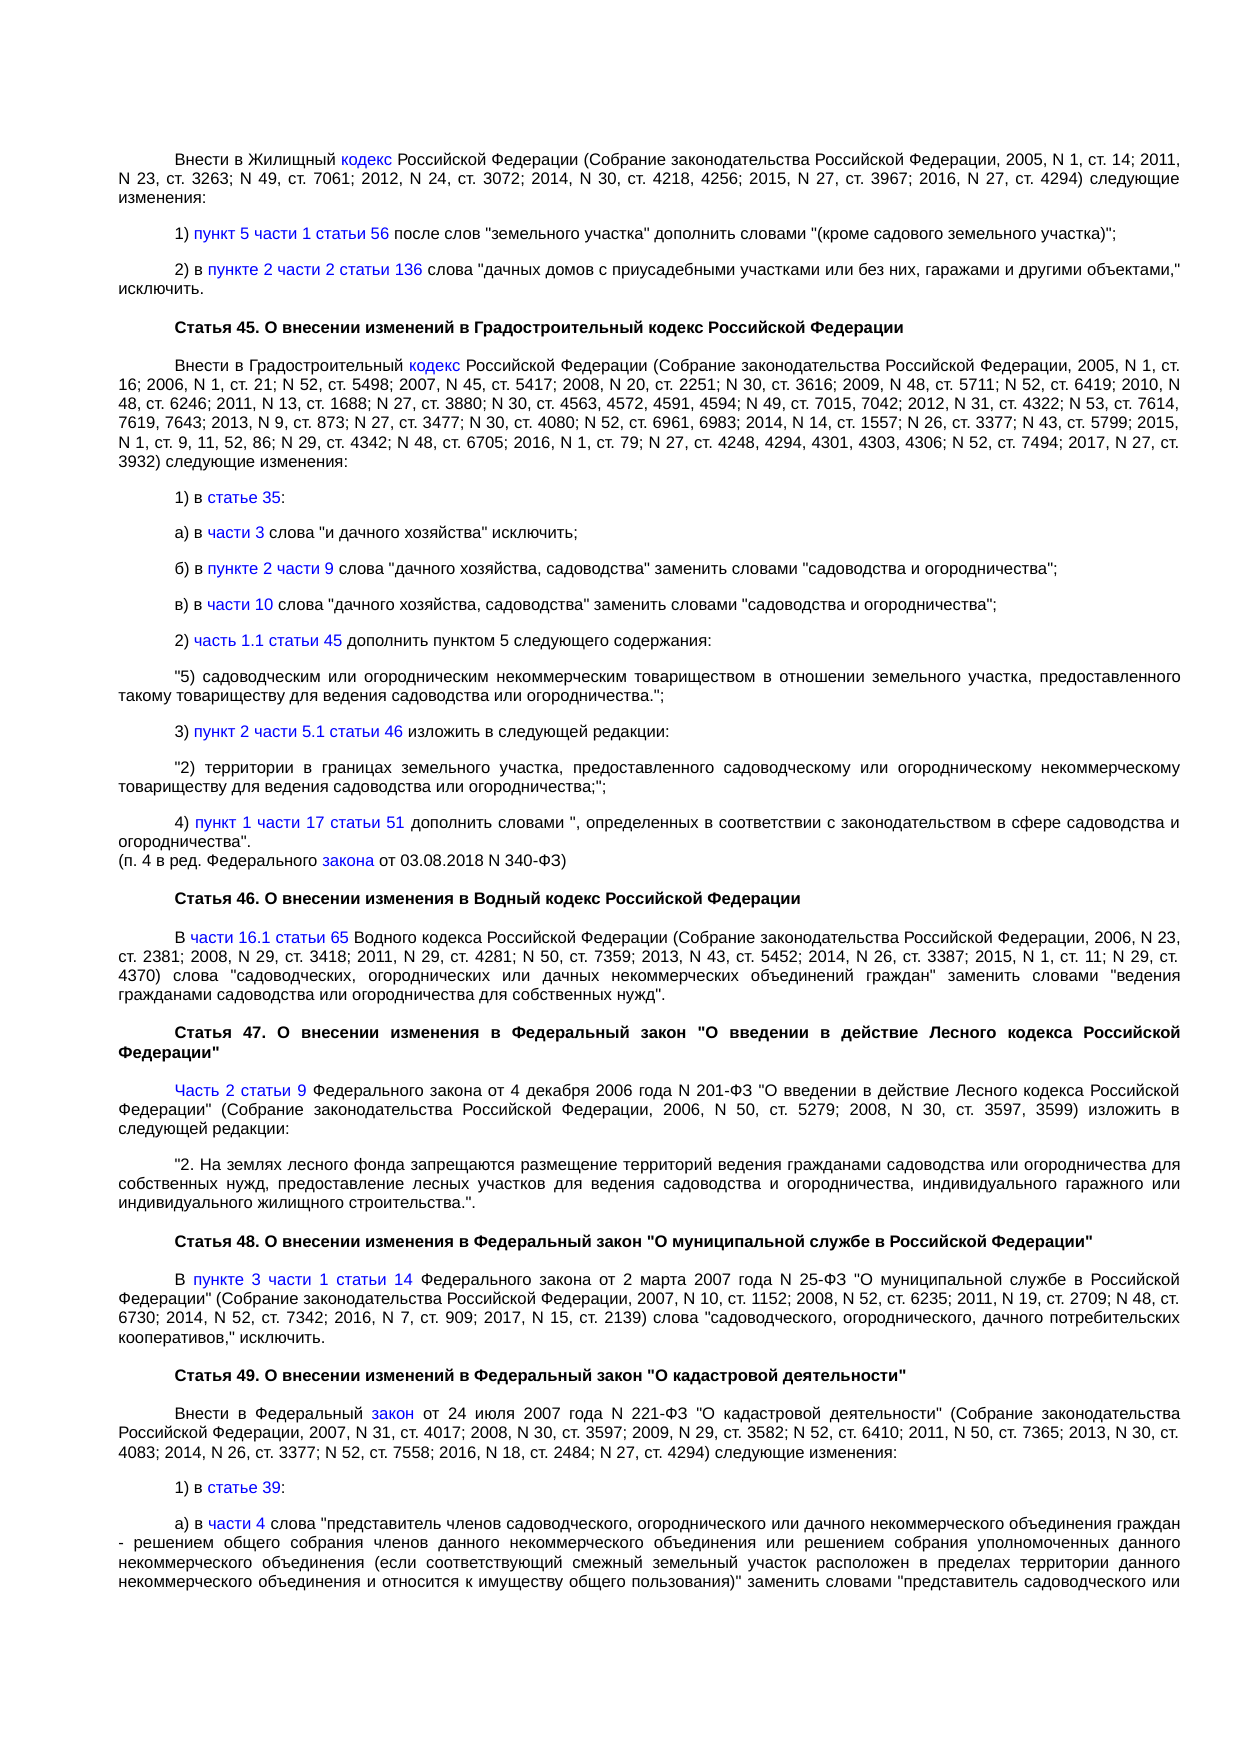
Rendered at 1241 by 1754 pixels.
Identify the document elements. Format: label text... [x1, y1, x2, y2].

text Внести в Жилищный кодекс Российской Федерации (Собрание законодательства Российской Федерации, 2005, N 1, ст. 14; 2011, N 23, ст. 3263; N 49, ст. 7061; 2012, N 24, ст. 3072; 2014, N 30, ст. 4218, 4256; 2015, N 27, ст. 3967; 2016, N 27, ст. 4294) следующие изменения: [118, 150, 1181, 207]
text В части 16.1 статьи 65 Водного кодекса Российской Федерации (Собрание законодательства Российской Федерации, 2006, N 23, ст. 2381; 2008, N 29, ст. 3418; 2011, N 29, ст. 4281; N 50, ст. 7359; 2013, N 43, ст. 5452; 2014, N 26, ст. 3387; 2015, N 1, ст. 11; N 29, ст. 4370) слова "садоводческих, огороднических или дачных некоммерческих объединений граждан" заменить словами "ведения гражданами садоводства или огородничества для собственных нужд". [118, 927, 1181, 1004]
text 4) пункт 1 части 17 статьи 51 дополнить словами ", определенных в соответствии с законодательством в сфере садоводства и огородничества". [118, 812, 1181, 851]
text Внести в Градостроительный кодекс Российской Федерации (Собрание законодательства Российской Федерации, 2005, N 1, ст. 16; 2006, N 1, ст. 21; N 52, ст. 5498; 2007, N 45, ст. 5417; 2008, N 20, ст. 2251; N 30, ст. 3616; 2009, N 48, ст. 5711; N 52, ст. 6419; 2010, N 48, ст. 6246; 2011, N 13, ст. 1688; N 27, ст. 3880; N 30, ст. 4563, 4572, 4591, 4594; N 49, ст. 7015, 7042; 2012, N 31, ст. 4322; N 53, ст. 7614, 7619, 7643; 2013, N 9, ст. 873; N 27, ст. 3477; N 30, ст. 4080; N 52, ст. 6961, 6983; 2014, N 14, ст. 1557; N 26, ст. 3377; N 43, ст. 5799; 2015, N 1, ст. 9, 11, 52, 86; N 29, ст. 4342; N 48, ст. 6705; 2016, N 1, ст. 79; N 27, ст. 4248, 4294, 4301, 4303, 4306; N 52, ст. 7494; 2017, N 27, ст. 3932) следующие изменения: [118, 356, 1181, 471]
text а) в части 4 слова "представитель членов садоводческого, огороднического или дачного некоммерческого объединения граждан - решением общего собрания членов данного некоммерческого объединения или решением собрания уполномоченных данного некоммерческого объединения (если соответствующий смежный земельный участок расположен в пределах территории данного некоммерческого объединения и относится к имуществу общего пользования)" заменить словами "представитель садоводческого или [118, 1514, 1181, 1591]
text "2) территории в границах земельного участка, предоставленного садоводческому или огородническому некоммерческому товариществу для ведения садоводства или огородничества;"; [118, 757, 1181, 796]
text Внести в Федеральный закон от 24 июля 2007 года N 221-ФЗ "О кадастровой деятельности" (Собрание законодательства Российской Федерации, 2007, N 31, ст. 4017; 2008, N 30, ст. 3597; 2009, N 29, ст. 3582; N 52, ст. 6410; 2011, N 50, ст. 7365; 2013, N 30, ст. 4083; 2014, N 26, ст. 3377; N 52, ст. 7558; 2016, N 18, ст. 2484; N 27, ст. 4294) следующие изменения: [118, 1404, 1181, 1462]
text 2) в пункте 2 части 2 статьи 136 слова "дачных домов с приусадебными участками или без них, гаражами и другими объектами," исключить. [118, 260, 1181, 298]
subtitle Статья 49. О внесении изменений в Федеральный закон "О кадастровой деятельности" [118, 1366, 1181, 1385]
text 1) в статье 35: [118, 487, 1181, 507]
text "2. На землях лесного фонда запрещаются размещение территорий ведения гражданами садоводства или огородничества для собственных нужд, предоставление лесных участков для ведения садоводства и огородничества, индивидуального гаражного или индивидуального жилищного строительства.". [118, 1155, 1181, 1212]
text 1) пункт 5 части 1 статьи 56 после слов "земельного участка" дополнить словами "(кроме садового земельного участка)"; [118, 224, 1181, 243]
text Часть 2 статьи 9 Федерального закона от 4 декабря 2006 года N 201-ФЗ "О введении в действие Лесного кодекса Российской Федерации" (Собрание законодательства Российской Федерации, 2006, N 50, ст. 5279; 2008, N 30, ст. 3597, 3599) изложить в следующей редакции: [118, 1081, 1181, 1138]
text 1) в статье 39: [118, 1478, 1181, 1497]
text (п. 4 в ред. Федерального закона от 03.08.2018 N 340-ФЗ) [118, 851, 1181, 870]
text а) в части 3 слова "и дачного хозяйства" исключить; [118, 523, 1181, 542]
text 2) часть 1.1 статьи 45 дополнить пунктом 5 следующего содержания: [118, 631, 1181, 650]
text В пункте 3 части 1 статьи 14 Федерального закона от 2 марта 2007 года N 25-ФЗ "О муниципальной службе в Российской Федерации" (Собрание законодательства Российской Федерации, 2007, N 10, ст. 1152; 2008, N 52, ст. 6235; 2011, N 19, ст. 2709; N 48, ст. 6730; 2014, N 52, ст. 7342; 2016, N 7, ст. 909; 2017, N 15, ст. 2139) слова "садоводческого, огороднического, дачного потребительских кооперативов," исключить. [118, 1270, 1181, 1347]
subtitle Статья 47. О внесении изменения в Федеральный закон "О введении в действие Лесного кодекса Российской Федерации" [118, 1023, 1181, 1062]
subtitle Статья 46. О внесении изменения в Водный кодекс Российской Федерации [118, 889, 1181, 908]
text "5) садоводческим или огородническим некоммерческим товариществом в отношении земельного участка, предоставленного такому товариществу для ведения садоводства или огородничества."; [118, 667, 1181, 705]
text в) в части 10 слова "дачного хозяйства, садоводства" заменить словами "садоводства и огородничества"; [118, 595, 1181, 614]
subtitle Статья 48. О внесении изменения в Федеральный закон "О муниципальной службе в Российской Федерации" [118, 1232, 1181, 1251]
subtitle Статья 45. О внесении изменений в Градостроительный кодекс Российской Федерации [118, 317, 1181, 337]
text б) в пункте 2 части 9 слова "дачного хозяйства, садоводства" заменить словами "садоводства и огородничества"; [118, 559, 1181, 578]
text 3) пункт 2 части 5.1 статьи 46 изложить в следующей редакции: [118, 722, 1181, 741]
